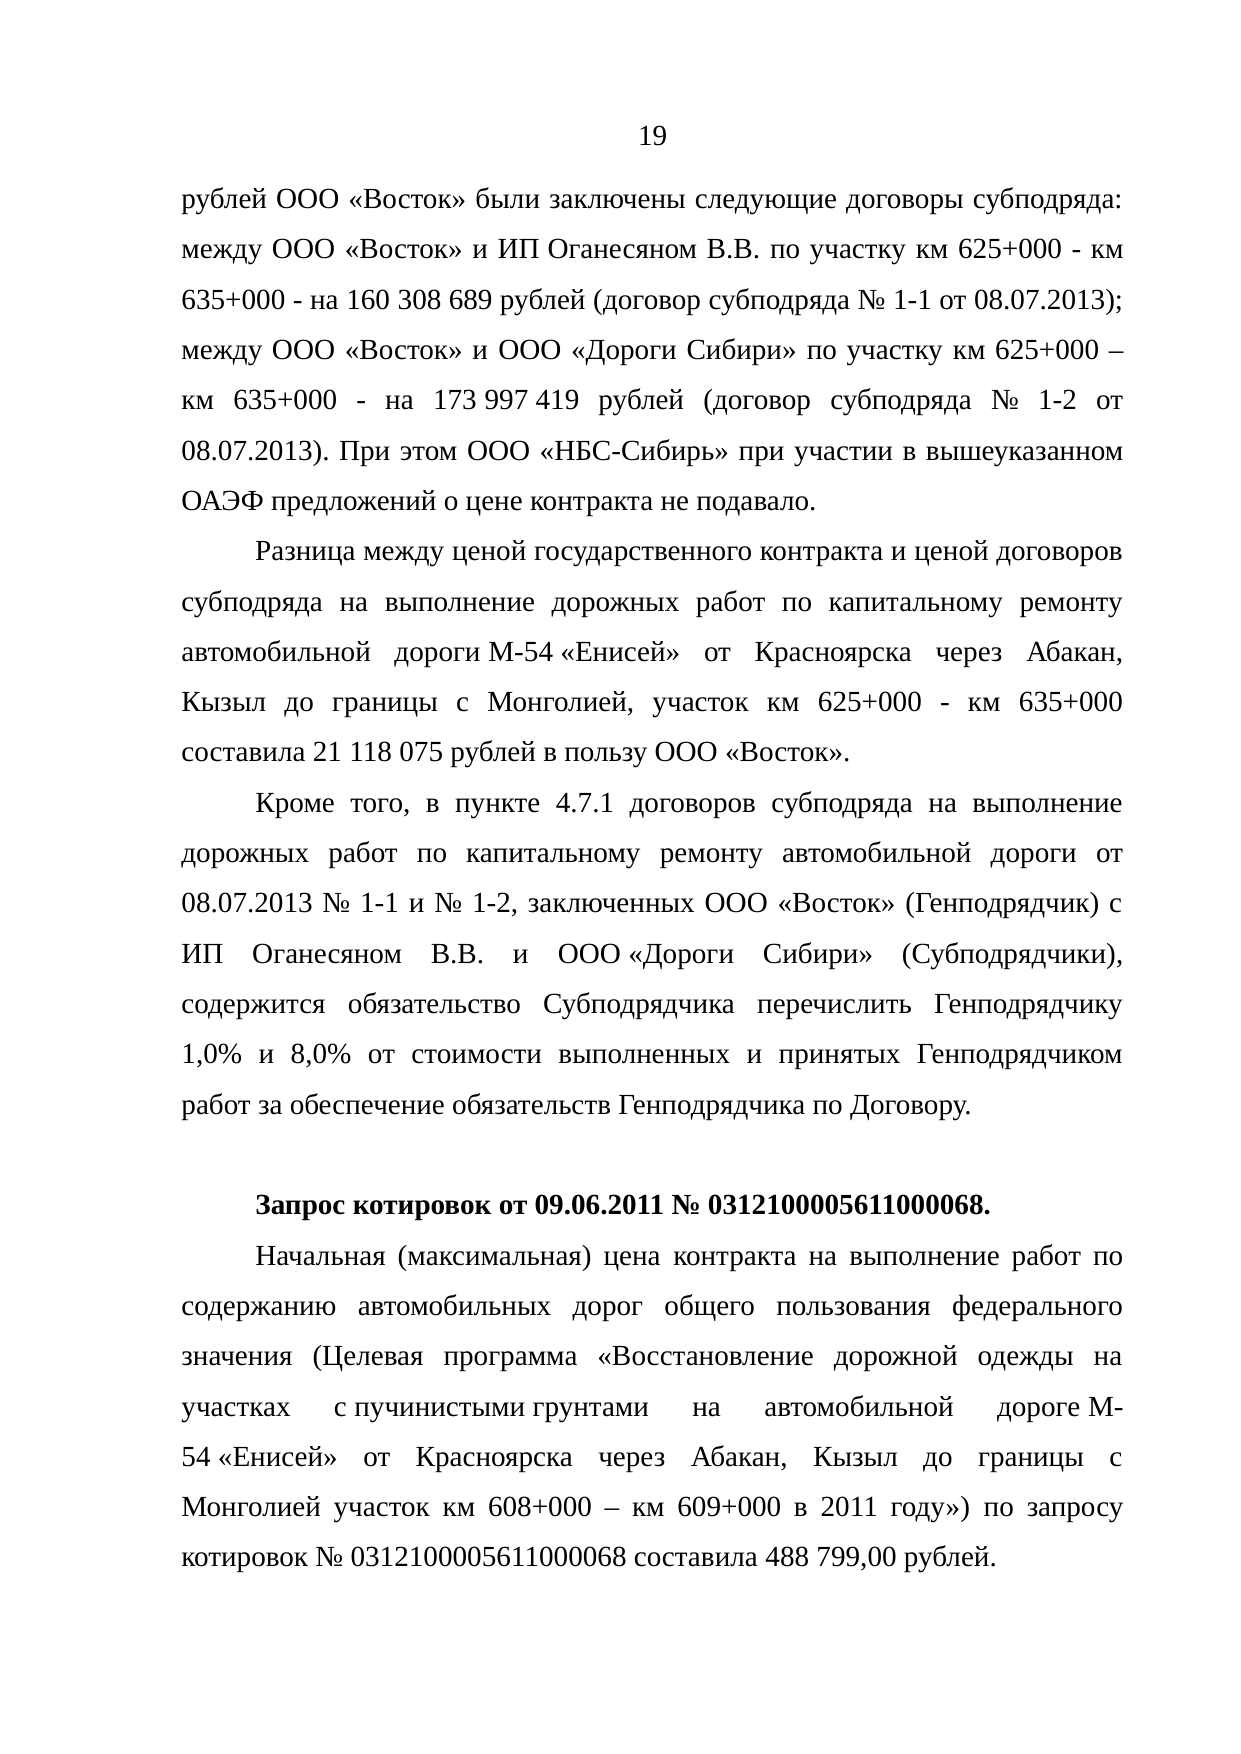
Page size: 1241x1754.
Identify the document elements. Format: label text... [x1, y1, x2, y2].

text рублей ООО «Восток» были заключены следующие договоры субподряда: между ООО «Восток» и ИП Оганесяном В.В. по участку км 625+000 - км 635+000 - на 160 308 689 рублей (договор субподряда № 1-1 от 08.07.2013); между ООО «Восток» и ООО «Дороги Сибири» по участку км 625+000 – км 635+000 - на 173 997 419 рублей (договор субподряда № 1-2 от 08.07.2013). При этом ООО «НБС-Сибирь» при участии в вышеуказанном ОАЭФ предложений о цене контракта не подавало. [181, 181, 1123, 517]
text Начальная (максимальная) цена контракта на выполнение работ по содержанию автомобильных дорог общего пользования федерального значения (Целевая программа «Восстановление дорожной одежды на участках с пучинистыми грунтами на автомобильной дороге М-54 «Енисей» от Красноярска через Абакан, Кызыл до границы с Монголией участок км 608+000 – км 609+000 в 2011 году») по запросу котировок № 0312100005611000068 составила 488 799,00 рублей. [181, 1238, 1123, 1573]
text Кроме того, в пункте 4.7.1 договоров субподряда на выполнение дорожных работ по капитальному ремонту автомобильной дороги от 08.07.2013 № 1-1 и № 1-2, заключенных ООО «Восток» (Генподрядчик) с ИП Оганесяном В.В. и ООО «Дороги Сибири» (Субподрядчики), содержится обязательство Субподрядчика перечислить Генподрядчику 1,0% и 8,0% от стоимости выполненных и принятых Генподрядчиком работ за обеспечение обязательств Генподрядчика по Договору. [181, 785, 1123, 1120]
text Запрос котировок от 09.06.2011 № 0312100005611000068. [181, 1187, 1123, 1221]
text Разница между ценой государственного контракта и ценой договоров субподряда на выполнение дорожных работ по капитальному ремонту автомобильной дороги М-54 «Енисей» от Красноярска через Абакан, Кызыл до границы с Монголией, участок км 625+000 - км 635+000 составила 21 118 075 рублей в пользу ООО «Восток». [181, 533, 1123, 768]
